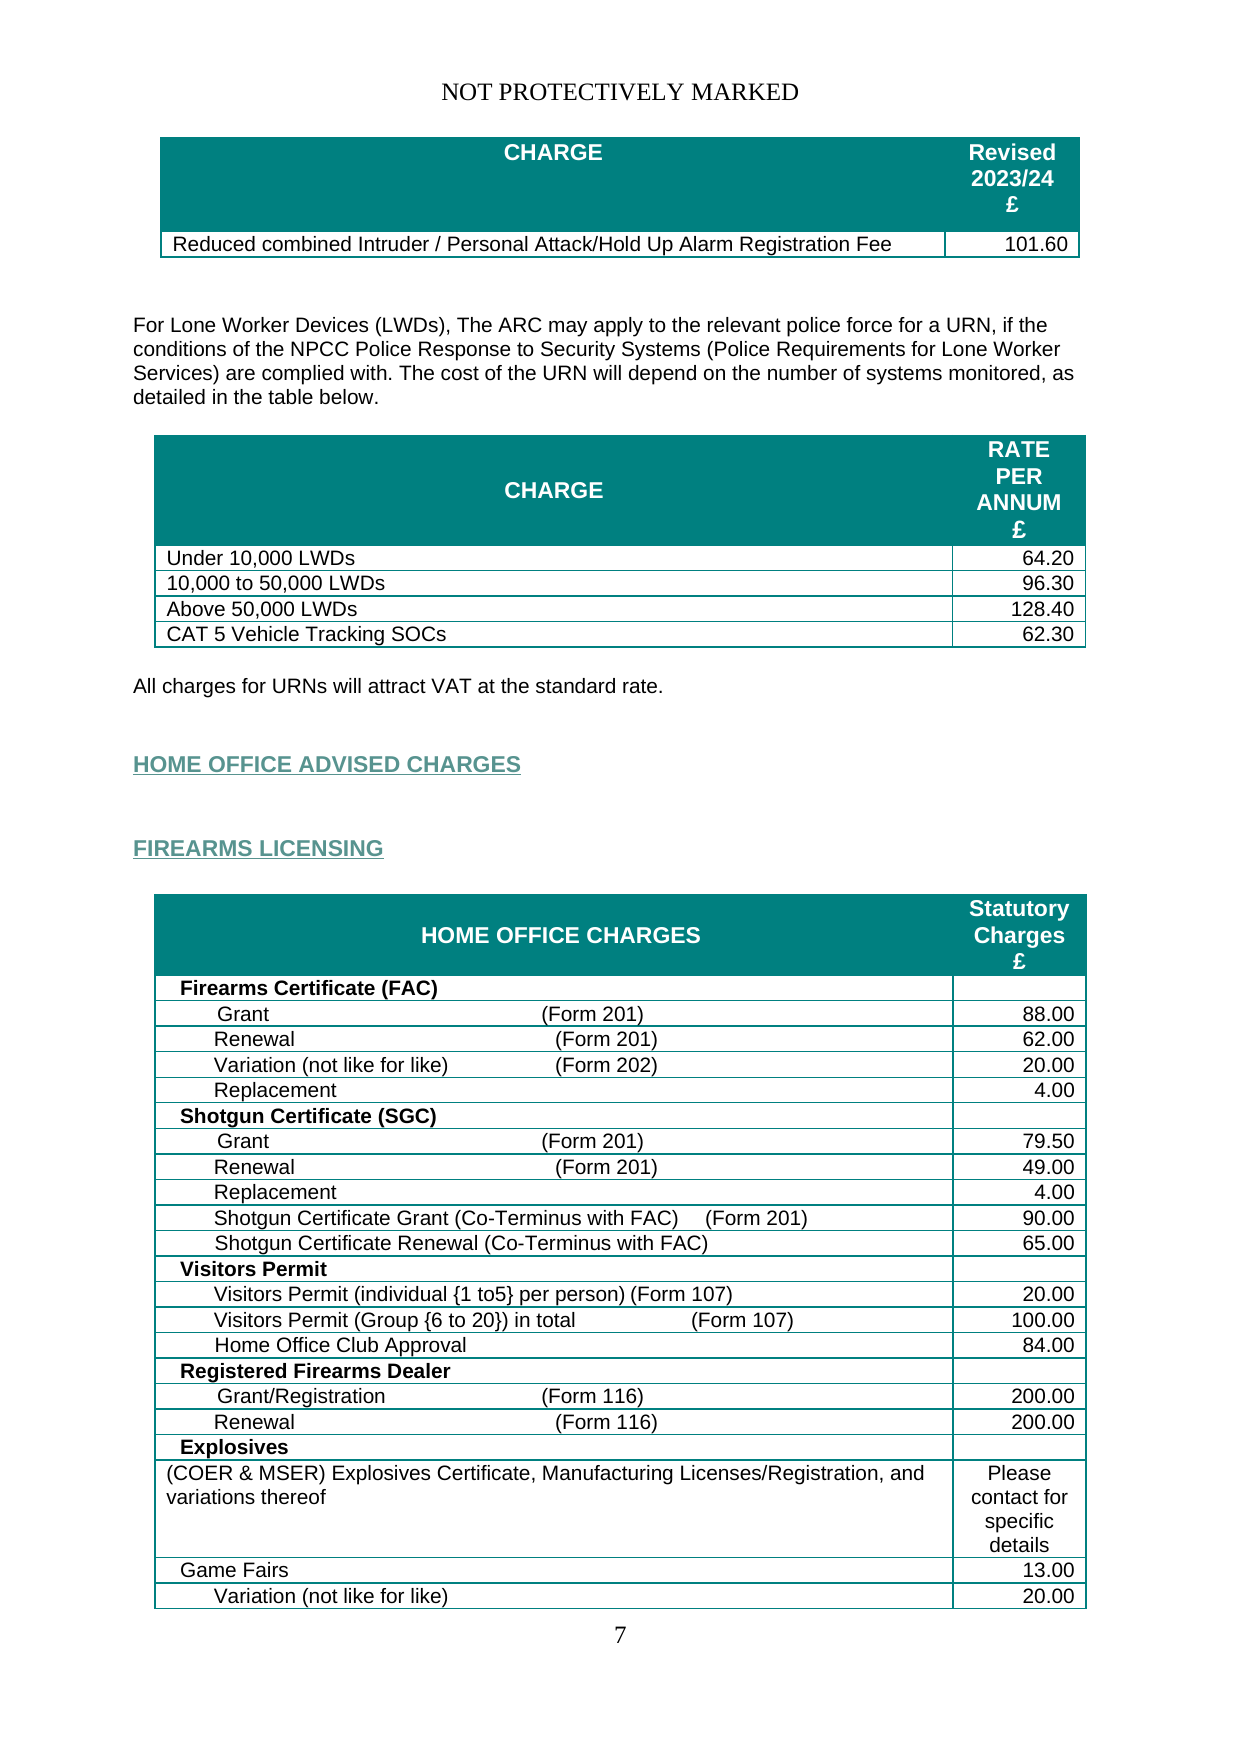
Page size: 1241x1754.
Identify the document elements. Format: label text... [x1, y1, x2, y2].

text All charges for URNs will attract VAT at the standard rate. [133, 674, 1107, 698]
table_cell [954, 1257, 1085, 1281]
table_cell 128.40 [953, 597, 1085, 621]
table_cell Visitors Permit [156, 1257, 952, 1281]
table_header CHARGE [162, 139, 944, 230]
table_header CHARGE [156, 436, 952, 544]
table_cell Visitors Permit (Group {6 to 20}) in total (Form 107) [156, 1308, 952, 1332]
table_cell Explosives [156, 1435, 952, 1459]
table_cell 64.20 [953, 546, 1085, 570]
table_cell Variation (not like for like) (Form 202) [156, 1052, 952, 1076]
table_cell Grant (Form 201) [156, 1129, 952, 1153]
text HOME OFFICE ADVISED CHARGES [133, 751, 1107, 777]
table_header RATE PER ANNUM £ [953, 436, 1085, 544]
text For Lone Worker Devices (LWDs), The ARC may apply to the relevant police force for a URN, if the conditions of the NPCC Police Response to Security Systems (Police Requirements for Lone Worker Services) are complied with. The cost of the URN will depend on the number of systems monitored, as detailed in the table below. [133, 313, 1107, 408]
table_header Statutory Charges £ [954, 895, 1085, 974]
table_cell 20.00 [954, 1584, 1085, 1608]
table_cell 20.00 [954, 1282, 1085, 1306]
table_cell [954, 976, 1085, 1000]
table_header Revised 2023/24 £ [946, 139, 1078, 230]
table_cell Shotgun Certificate Grant (Co-Terminus with FAC) (Form 201) [156, 1206, 952, 1229]
text FIREARMS LICENSING [133, 835, 1107, 861]
table_cell 62.30 [953, 622, 1085, 646]
table_cell Replacement [156, 1078, 952, 1102]
table_cell 101.60 [946, 232, 1078, 256]
table_cell (COER & MSER) Explosives Certificate, Manufacturing Licenses/Registration, and variations thereof [156, 1461, 952, 1557]
table_cell 49.00 [954, 1155, 1085, 1178]
table_cell Shotgun Certificate (SGC) [156, 1103, 952, 1127]
table_cell 4.00 [954, 1078, 1085, 1102]
table_cell Shotgun Certificate Renewal (Co-Terminus with FAC) [156, 1231, 952, 1255]
table_cell Renewal (Form 116) [156, 1410, 952, 1434]
table_cell Grant/Registration (Form 116) [156, 1384, 952, 1408]
table_cell Variation (not like for like) [156, 1584, 952, 1608]
table_cell 79.50 [954, 1129, 1085, 1153]
table_cell 200.00 [954, 1384, 1085, 1408]
table_cell Reduced combined Intruder / Personal Attack/Hold Up Alarm Registration Fee [162, 232, 944, 256]
table_cell 62.00 [954, 1027, 1085, 1051]
table_cell 88.00 [954, 1001, 1085, 1025]
table_cell Under 10,000 LWDs [156, 546, 952, 570]
table_cell [954, 1103, 1085, 1127]
table_cell Game Fairs [156, 1558, 952, 1582]
table_cell 90.00 [954, 1206, 1085, 1229]
table_cell Renewal (Form 201) [156, 1155, 952, 1178]
table_cell Firearms Certificate (FAC) [156, 976, 952, 1000]
table_cell 20.00 [954, 1052, 1085, 1076]
table_cell Visitors Permit (individual {1 to5} per person) (Form 107) [156, 1282, 952, 1306]
table_header HOME OFFICE CHARGES [156, 895, 952, 974]
table_cell 13.00 [954, 1558, 1085, 1582]
table_cell Above 50,000 LWDs [156, 597, 952, 621]
table_cell 10,000 to 50,000 LWDs [156, 571, 952, 595]
table_cell 100.00 [954, 1308, 1085, 1332]
table_cell Replacement [156, 1180, 952, 1204]
table_cell Please contact for specific details [954, 1461, 1085, 1557]
table_cell 65.00 [954, 1231, 1085, 1255]
table_cell 84.00 [954, 1333, 1085, 1357]
table_cell Renewal (Form 201) [156, 1027, 952, 1051]
table_cell Home Office Club Approval [156, 1333, 952, 1357]
table_cell 96.30 [953, 571, 1085, 595]
table_cell 4.00 [954, 1180, 1085, 1204]
table_cell 200.00 [954, 1410, 1085, 1434]
table_cell [954, 1435, 1085, 1459]
table_cell Registered Firearms Dealer [156, 1359, 952, 1383]
table_cell [954, 1359, 1085, 1383]
table_cell Grant (Form 201) [156, 1001, 952, 1025]
table_cell CAT 5 Vehicle Tracking SOCs [156, 622, 952, 646]
